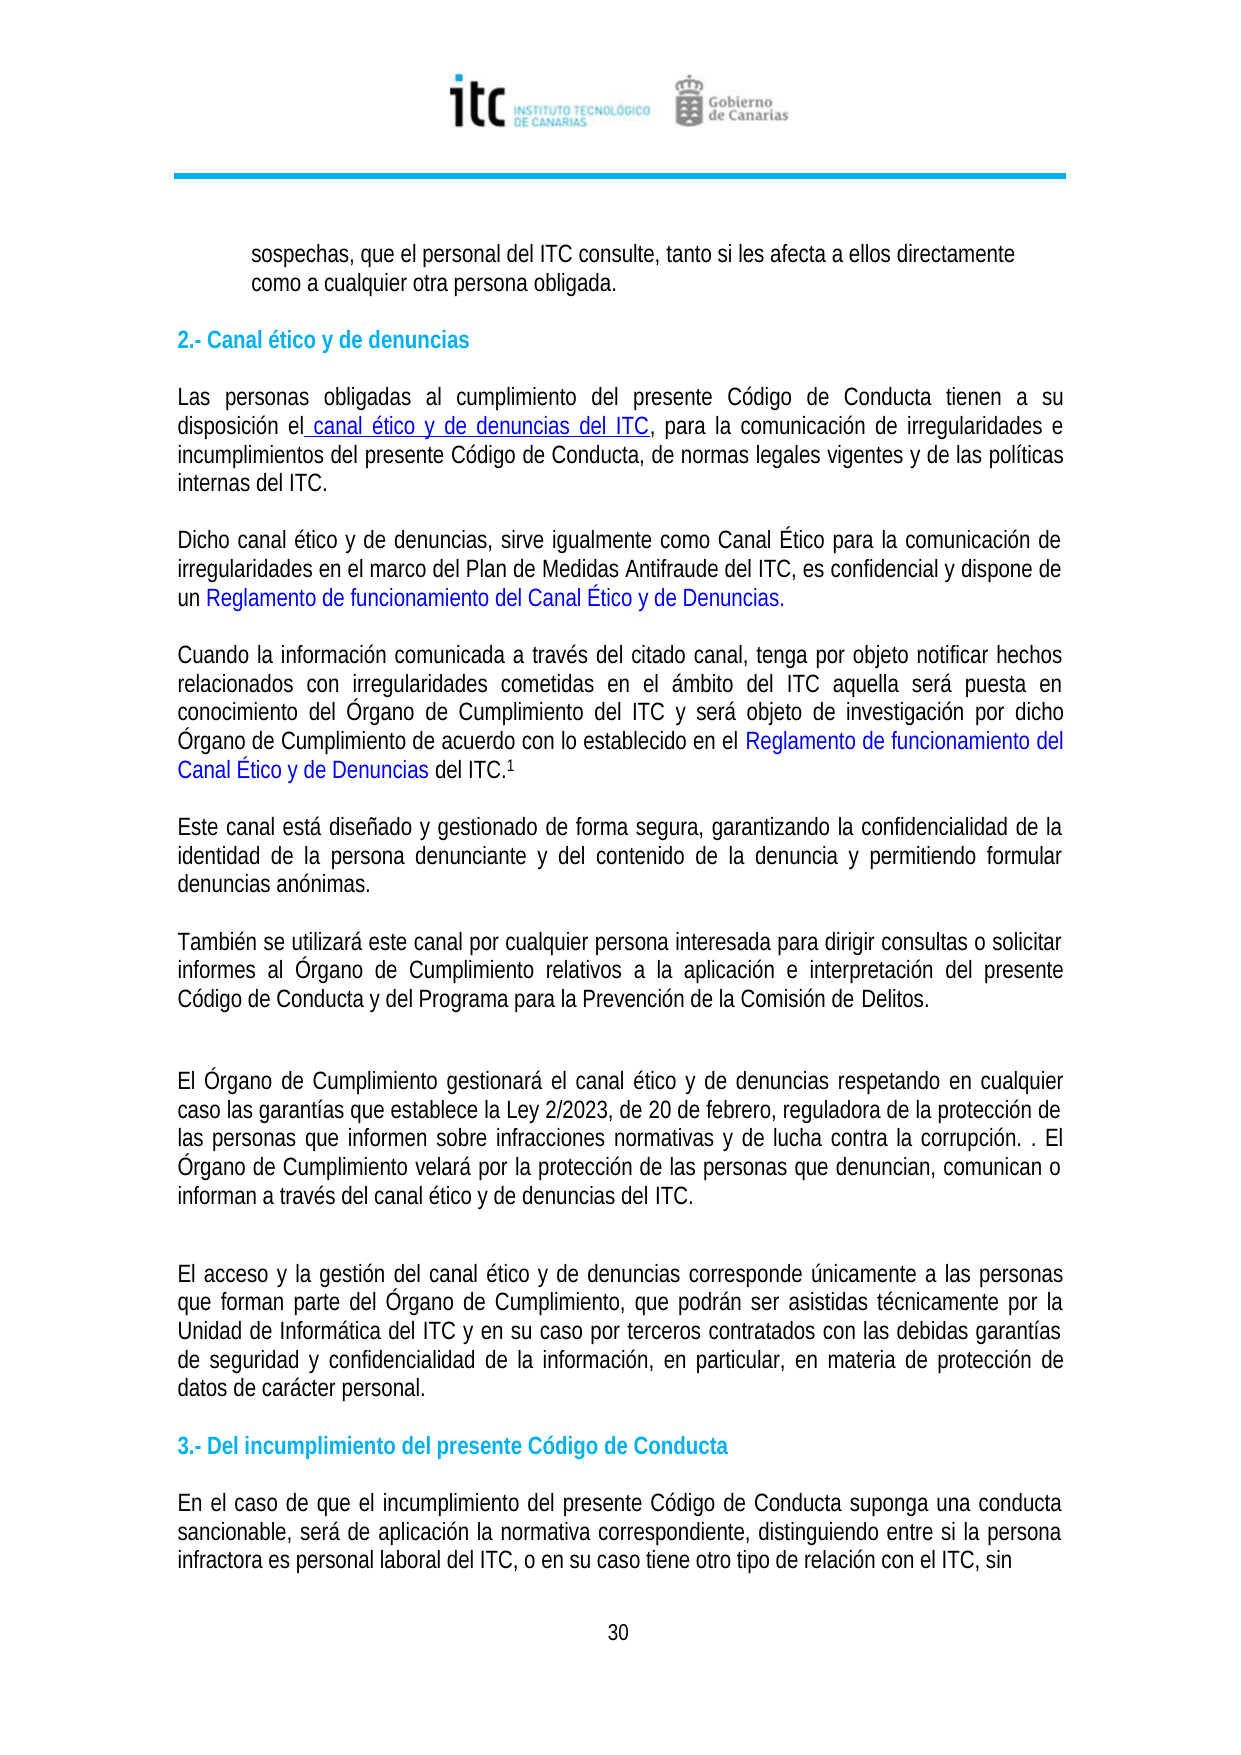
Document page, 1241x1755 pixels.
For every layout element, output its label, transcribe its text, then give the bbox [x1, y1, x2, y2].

subtitle 2.- Canal ético y de denuncias [177, 325, 1078, 354]
text En el caso de que el incumplimiento del presente Código de Conducta suponga una conducta sancionable, será de aplicación la normativa correspondiente, distinguiendo entre si la persona infractora es personal laboral del ITC, o en su caso tiene otro tipo de relación con el ITC, sin [177, 1488, 1064, 1574]
subtitle 3.- Del incumplimiento del presente Código de Conducta [177, 1431, 1078, 1459]
text Este canal está diseñado y gestionado de forma segura, garantizando la confidencialidad de la identidad de la persona denunciante y del contenido de la denuncia y permitiendo formular denuncias anónimas. [177, 812, 1064, 898]
text Cuando la información comunicada a través del citado canal, tenga por objeto notificar hechos relacionados con irregularidades cometidas en el ámbito del ITC aquella será puesta en conocimiento del Órgano de Cumplimiento del ITC y será objeto de investigación por dicho Órgano de Cumplimiento de acuerdo con lo establecido en el Reglamento de funcionamiento del Canal Ético y de Denuncias del ITC.1 [177, 640, 1064, 783]
text También se utilizará este canal por cualquier persona interesada para dirigir consultas o solicitar informes al Órgano de Cumplimiento relativos a la aplicación e interpretación del presente Código de Conducta y del Programa para la Prevención de la Comisión de Delitos. [177, 927, 1064, 1012]
text Dicho canal ético y de denuncias, sirve igualmente como Canal Ético para la comunicación de irregularidades en el marco del Plan de Medidas Antifraude del ITC, es confidencial y dispone de un Reglamento de funcionamiento del Canal Ético y de Denuncias. [177, 526, 1064, 611]
text El Órgano de Cumplimiento gestionará el canal ético y de denuncias respetando en cualquier caso las garantías que establece la Ley 2/2023, de 20 de febrero, reguladora de la protección de las personas que informen sobre infracciones normativas y de lucha contra la corrupción. . El Órgano de Cumplimiento velará por la protección de las personas que denuncian, comunican o informan a través del canal ético y de denuncias del ITC. [177, 1066, 1064, 1209]
text El acceso y la gestión del canal ético y de denuncias corresponde únicamente a las personas que forman parte del Órgano de Cumplimiento, que podrán ser asistidas técnicamente por la Unidad de Informática del ITC y en su caso por terceros contratados con las debidas garantías de seguridad y confidencialidad de la información, en particular, en materia de protección de datos de carácter personal. [177, 1259, 1064, 1402]
text Las personas obligadas al cumplimiento del presente Código de Conducta tienen a su disposición el canal ético y de denuncias del ITC, para la comunicación de irregularidades e incumplimientos del presente Código de Conducta, de normas legales vigentes y de las políticas internas del ITC. [177, 382, 1064, 497]
text sospechas, que el personal del ITC consulte, tanto si les afecta a ellos directamente como a cualquier otra persona obligada. [251, 239, 1062, 296]
